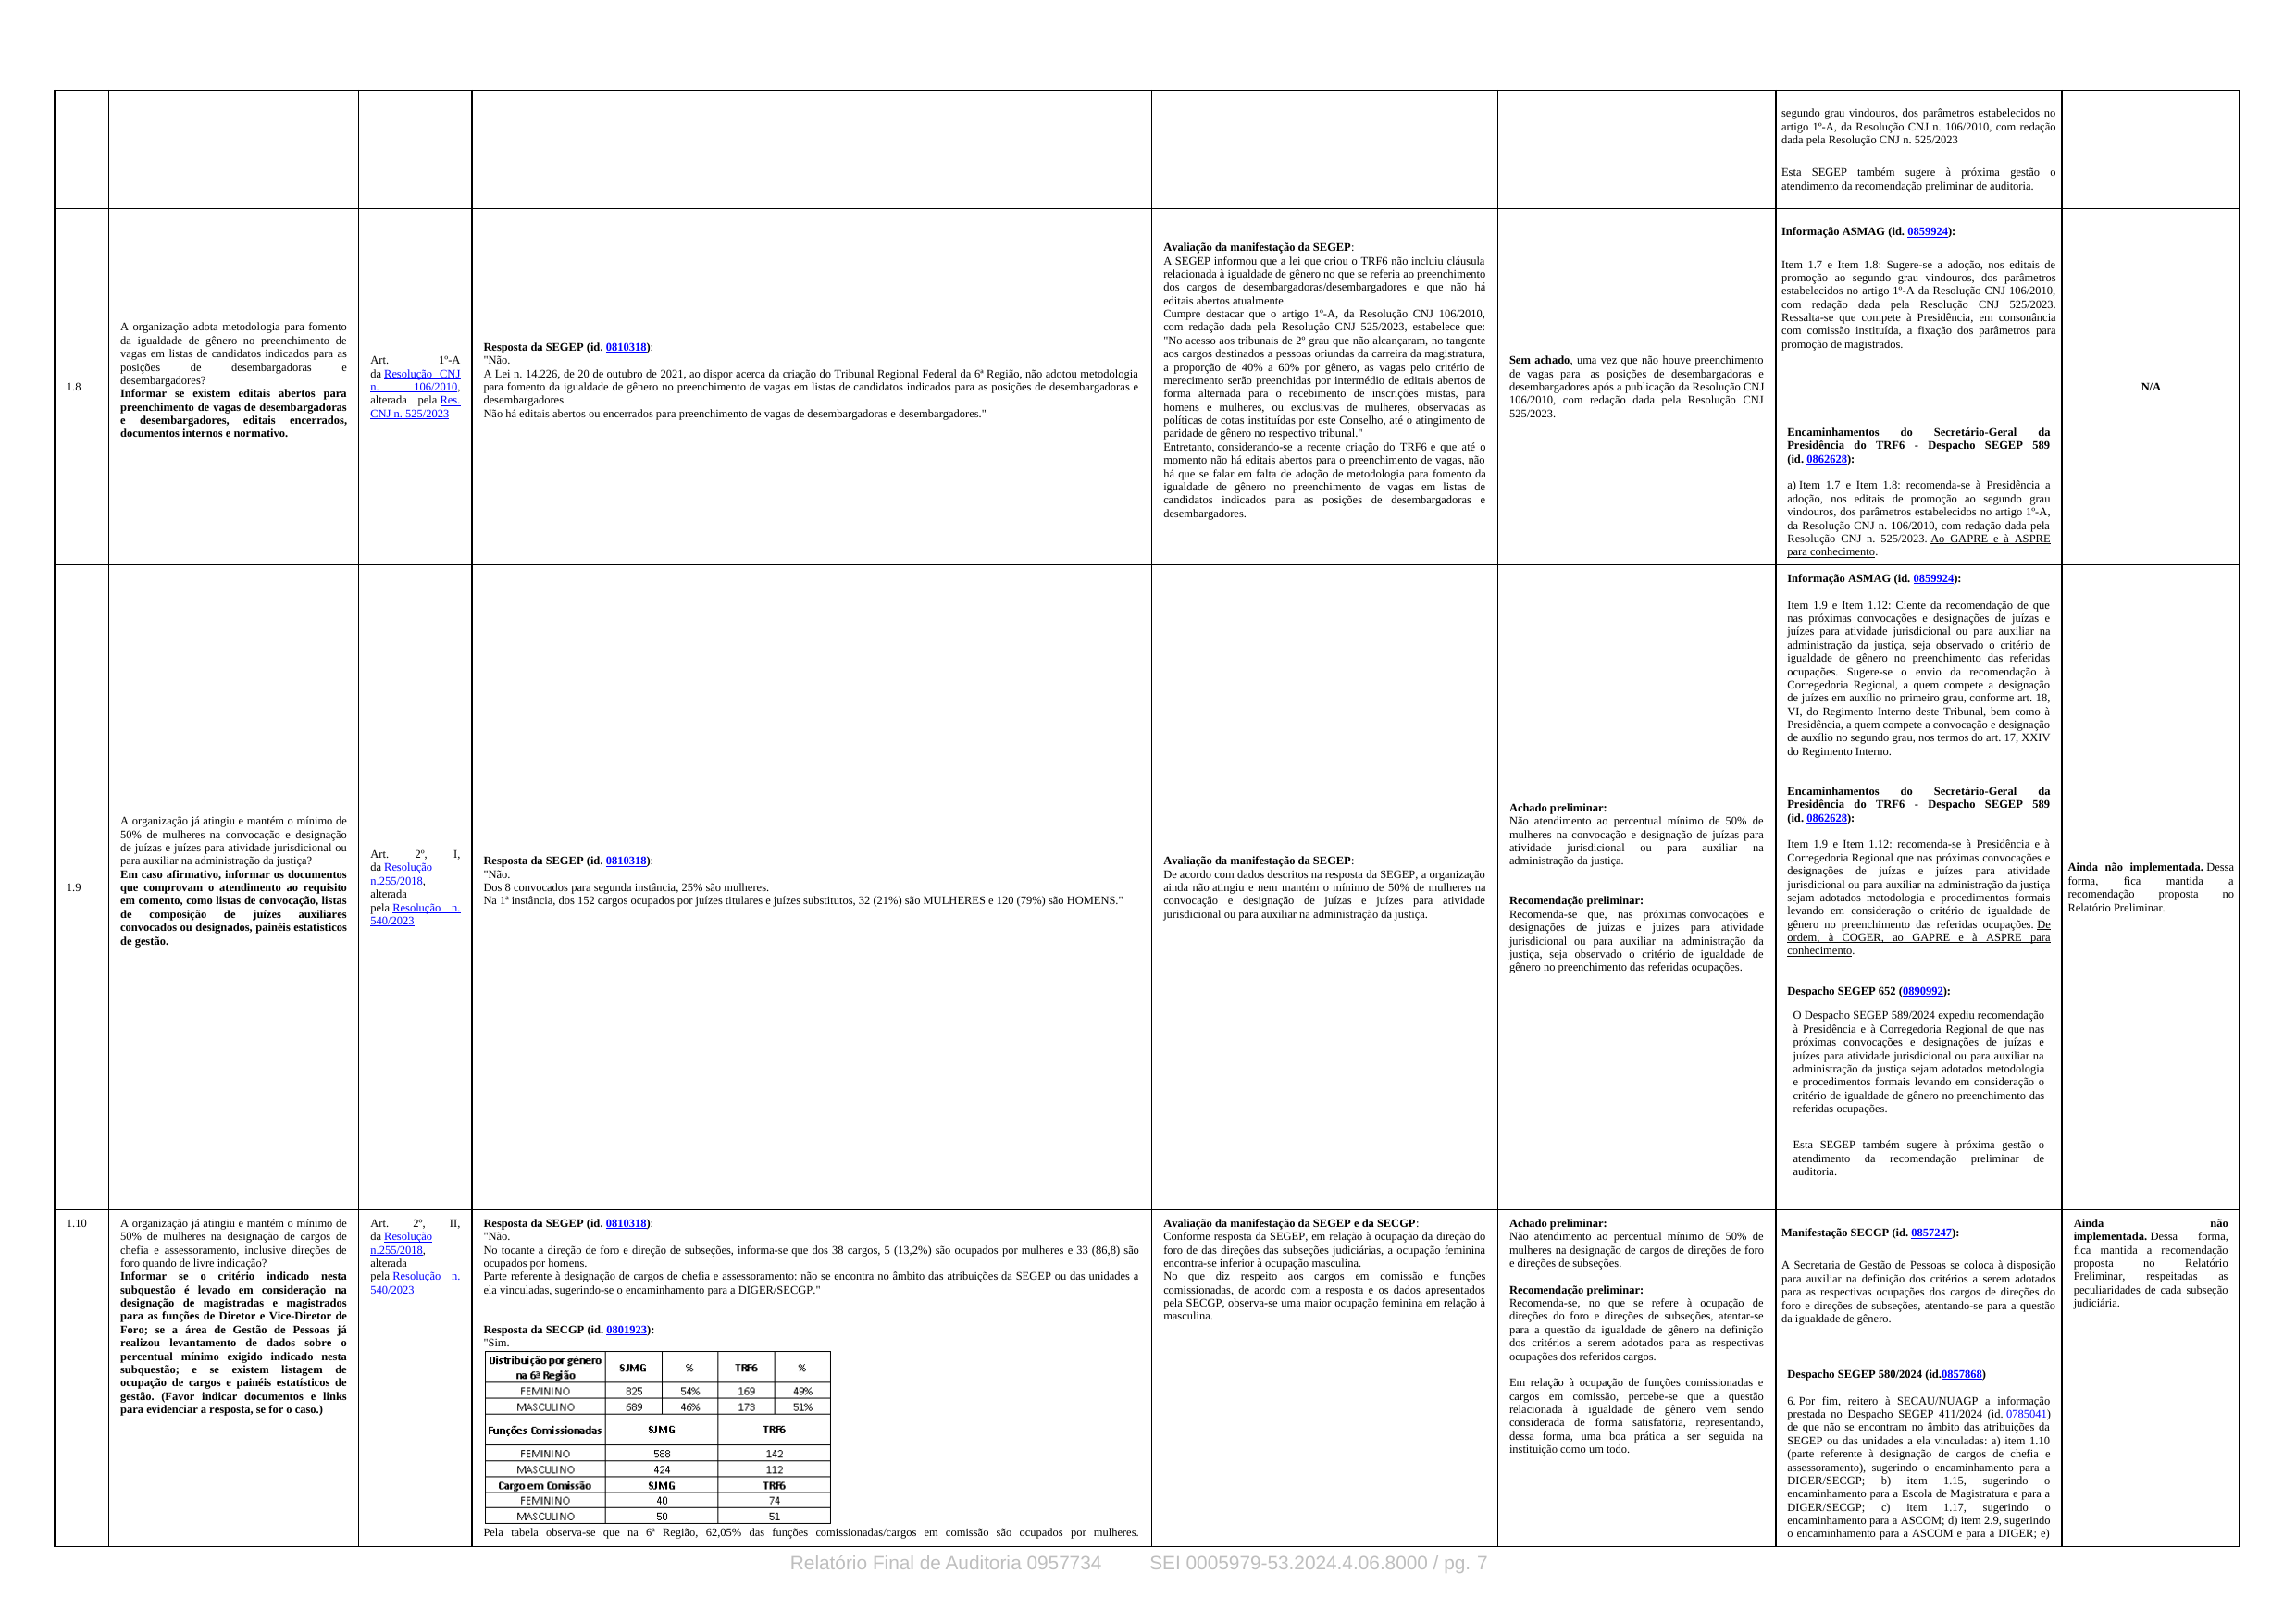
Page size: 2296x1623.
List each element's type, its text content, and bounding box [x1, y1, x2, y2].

table_cell segundo grau vindouros, dos parâmetros estabelecidos no artigo 1º-A, da Resolução CNJ n. 106/2010, com redação dada pela Resolução CNJ n. 525/2023 Esta SEGEP também sugere à próxima gestão o atendimento da recomendação preliminar de auditoria. [1777, 91, 2061, 207]
table_cell Informação ASMAG (id. 0859924): Item 1.7 e Item 1.8: Sugere-se a adoção, nos editais de promoção ao segundo grau vindouros, dos parâmetros estabelecidos no artigo 1º-A da Resolução CNJ 106/2010, com redação dada pela Resolução CNJ 525/2023. Ressalta-se que compete à Presidência, em consonância com comissão instituída, a fixação dos parâmetros para promoção de magistrados. Encaminhamentos do Secretário-Geral da Presidência do TRF6 - Despacho SEGEP 589 (id. 0862628): a) Item 1.7 e Item 1.8: recomenda-se à Presidência a adoção, nos editais de promoção ao segundo grau vindouros, dos parâmetros estabelecidos no artigo 1º-A, da Resolução CNJ n. 106/2010, com redação dada pela Resolução CNJ n. 525/2023. Ao GAPRE e à ASPRE para conhecimento. [1777, 209, 2061, 564]
table_cell Avaliação da manifestação da SEGEP: A SEGEP informou que a lei que criou o TRF6 não incluiu cláusula relacionada à igualdade de gênero no que se referia ao preenchimento dos cargos de desembargadoras/desembargadores e que não há editais abertos atualmente. Cumpre destacar que o artigo 1º-A, da Resolução CNJ 106/2010, com redação dada pela Resolução CNJ 525/2023, estabelece que: "No acesso aos tribunais de 2º grau que não alcançaram, no tangente aos cargos destinados a pessoas oriundas da carreira da magistratura, a proporção de 40% a 60% por gênero, as vagas pelo critério de merecimento serão preenchidas por intermédio de editais abertos de forma alternada para o recebimento de inscrições mistas, para homens e mulheres, ou exclusivas de mulheres, observadas as políticas de cotas instituídas por este Conselho, até o atingimento de paridade de gênero no respectivo tribunal." Entretanto, considerando-se a recente criação do TRF6 e que até o momento não há editais abertos para o preenchimento de vagas, não há que se falar em falta de adoção de metodologia para fomento da igualdade de gênero no preenchimento de vagas em listas de candidatos indicados para as posições de desembargadoras e desembargadores. [1152, 209, 1497, 564]
table_cell [359, 91, 471, 207]
table_cell Ainda não implementada. Dessa forma, fica mantida a recomendação proposta no Relatório Preliminar. [2063, 565, 2239, 1208]
table_cell [56, 91, 108, 207]
table_cell A organização já atingiu e mantém o mínimo de 50% de mulheres na designação de cargos de chefia e assessoramento, inclusive direções de foro quando de livre indicação? Informar se o critério indicado nesta subquestão é levado em consideração na designação de magistradas e magistrados para as funções de Diretor e Vice-Diretor de Foro; se a área de Gestão de Pessoas já realizou levantamento de dados sobre o percentual mínimo exigido indicado nesta subquestão; e se existem listagem de ocupação de cargos e painéis estatísticos de gestão. (Favor indicar documentos e links para evidenciar a resposta, se for o caso.) [109, 1210, 358, 1546]
table_cell [473, 91, 1151, 207]
table_cell [1498, 91, 1775, 207]
picture [483, 1349, 833, 1527]
table_cell 1.10 [56, 1210, 108, 1546]
table_cell N/A [2063, 209, 2239, 564]
table_cell Resposta da SEGEP (id. 0810318): "Não. Dos 8 convocados para segunda instância, 25% são mulheres. Na 1ª instância, dos 152 cargos ocupados por juízes titulares e juízes substitutos, 32 (21%) são MULHERES e 120 (79%) são HOMENS." [473, 565, 1151, 1208]
table_cell Achado preliminar: Não atendimento ao percentual mínimo de 50% de mulheres na convocação e designação de juízas para atividade jurisdicional ou para auxiliar na administração da justiça. Recomendação preliminar: Recomenda-se que, nas próximas convocações e designações de juízas e juízes para atividade jurisdicional ou para auxiliar na administração da justiça, seja observado o critério de igualdade de gênero no preenchimento das referidas ocupações. [1498, 565, 1775, 1208]
table_cell Manifestação SECGP (id. 0857247): A Secretaria de Gestão de Pessoas se coloca à disposição para auxiliar na definição dos critérios a serem adotados para as respectivas ocupações dos cargos de direções do foro e direções de subseções, atentando-se para a questão da igualdade de gênero. Despacho SEGEP 580/2024 (id.0857868) 6. Por fim, reitero à SECAU/NUAGP a informação prestada no Despacho SEGEP 411/2024 (id. 0785041) de que não se encontram no âmbito das atribuições da SEGEP ou das unidades a ela vinculadas: a) item 1.10 (parte referente à designação de cargos de chefia e assessoramento), sugerindo o encaminhamento para a DIGER/SECGP; b) item 1.15, sugerindo o encaminhamento para a Escola de Magistratura e para a DIGER/SECGP; c) item 1.17, sugerindo o encaminhamento para a ASCOM; d) item 2.9, sugerindo o encaminhamento para a ASCOM e para a DIGER; e) [1777, 1210, 2061, 1546]
table_cell Resposta da SEGEP (id. 0810318): "Não. No tocante a direção de foro e direção de subseções, informa-se que dos 38 cargos, 5 (13,2%) são ocupados por mulheres e 33 (86,8) são ocupados por homens. Parte referente à designação de cargos de chefia e assessoramento: não se encontra no âmbito das atribuições da SEGEP ou das unidades a ela vinculadas, sugerindo-se o encaminhamento para a DIGER/SECGP." Resposta da SECGP (id. 0801923): "Sim. Pela tabela observa-se que na 6ª Região, 62,05% das funções comissionadas/cargos em comissão são ocupados por mulheres. [473, 1210, 1151, 1546]
table_cell Avaliação da manifestação da SEGEP: De acordo com dados descritos na resposta da SEGEP, a organização ainda não atingiu e nem mantém o mínimo de 50% de mulheres na convocação e designação de juízas e juízes para atividade jurisdicional ou para auxiliar na administração da justiça. [1152, 565, 1497, 1208]
table_cell Art. 2º, II, da Resolução n.255/2018, alterada pela Resolução n. 540/2023 [359, 1210, 471, 1546]
table_cell Resposta da SEGEP (id. 0810318): "Não. A Lei n. 14.226, de 20 de outubro de 2021, ao dispor acerca da criação do Tribunal Regional Federal da 6ª Região, não adotou metodologia para fomento da igualdade de gênero no preenchimento de vagas em listas de candidatos indicados para as posições de desembargadoras e desembargadores. Não há editais abertos ou encerrados para preenchimento de vagas de desembargadoras e desembargadores." [473, 209, 1151, 564]
table_cell 1.8 [56, 209, 108, 564]
table_cell [2063, 91, 2239, 207]
table_cell Avaliação da manifestação da SEGEP e da SECGP: Conforme resposta da SEGEP, em relação à ocupação da direção do foro de das direções das subseções judiciárias, a ocupação feminina encontra-se inferior à ocupação masculina. No que diz respeito aos cargos em comissão e funções comissionadas, de acordo com a resposta e os dados apresentados pela SECGP, observa-se uma maior ocupação feminina em relação à masculina. [1152, 1210, 1497, 1546]
table_cell Sem achado, uma vez que não houve preenchimento de vagas para as posições de desembargadoras e desembargadores após a publicação da Resolução CNJ 106/2010, com redação dada pela Resolução CNJ 525/2023. [1498, 209, 1775, 564]
table_cell Art. 1º-A da Resolução CNJ n. 106/2010, alterada pela Res. CNJ n. 525/2023 [359, 209, 471, 564]
table_cell Achado preliminar: Não atendimento ao percentual mínimo de 50% de mulheres na designação de cargos de direções de foro e direções de subseções. Recomendação preliminar: Recomenda-se, no que se refere à ocupação de direções do foro e direções de subseções, atentar-se para a questão da igualdade de gênero na definição dos critérios a serem adotados para as respectivas ocupações dos referidos cargos. Em relação à ocupação de funções comissionadas e cargos em comissão, percebe-se que a questão relacionada à igualdade de gênero vem sendo considerada de forma satisfatória, representando, dessa forma, uma boa prática a ser seguida na instituição como um todo. [1498, 1210, 1775, 1546]
table_cell A organização já atingiu e mantém o mínimo de 50% de mulheres na convocação e designação de juízas e juízes para atividade jurisdicional ou para auxiliar na administração da justiça? Em caso afirmativo, informar os documentos que comprovam o atendimento ao requisito em comento, como listas de convocação, listas de composição de juízes auxiliares convocados ou designados, painéis estatísticos de gestão. [109, 565, 358, 1208]
table_cell 1.9 [56, 565, 108, 1208]
table_cell A organização adota metodologia para fomento da igualdade de gênero no preenchimento de vagas em listas de candidatos indicados para as posições de desembargadoras e desembargadores? Informar se existem editais abertos para preenchimento de vagas de desembargadoras e desembargadores, editais encerrados, documentos internos e normativo. [109, 209, 358, 564]
table_cell Ainda não implementada. Dessa forma, fica mantida a recomendação proposta no Relatório Preliminar, respeitadas as peculiaridades de cada subseção judiciária. [2063, 1210, 2239, 1546]
table_cell [109, 91, 358, 207]
table_cell Art. 2º, I, da Resolução n.255/2018, alterada pela Resolução n. 540/2023 [359, 565, 471, 1208]
table_cell Informação ASMAG (id. 0859924): Item 1.9 e Item 1.12: Ciente da recomendação de que nas próximas convocações e designações de juízas e juízes para atividade jurisdicional ou para auxiliar na administração da justiça, seja observado o critério de igualdade de gênero no preenchimento das referidas ocupações. Sugere-se o envio da recomendação à Corregedoria Regional, a quem compete a designação de juízes em auxílio no primeiro grau, conforme art. 18, VI, do Regimento Interno deste Tribunal, bem como à Presidência, a quem compete a convocação e designação de auxílio no segundo grau, nos termos do art. 17, XXIV do Regimento Interno. Encaminhamentos do Secretário-Geral da Presidência do TRF6 - Despacho SEGEP 589 (id. 0862628): Item 1.9 e Item 1.12: recomenda-se à Presidência e à Corregedoria Regional que nas próximas convocações e designações de juízas e juízes para atividade jurisdicional ou para auxiliar na administração da justiça sejam adotados metodologia e procedimentos formais levando em consideração o critério de igualdade de gênero no preenchimento das referidas ocupações. De ordem, à COGER, ao GAPRE e à ASPRE para conhecimento. Despacho SEGEP 652 (0890992): O Despacho SEGEP 589/2024 expediu recomendação à Presidência e à Corregedoria Regional de que nas próximas convocações e designações de juízas e juízes para atividade jurisdicional ou para auxiliar na administração da justiça sejam adotados metodologia e procedimentos formais levando em consideração o critério de igualdade de gênero no preenchimento das referidas ocupações. Esta SEGEP também sugere à próxima gestão o atendimento da recomendação preliminar de auditoria. [1777, 565, 2061, 1208]
table_cell [1152, 91, 1497, 207]
